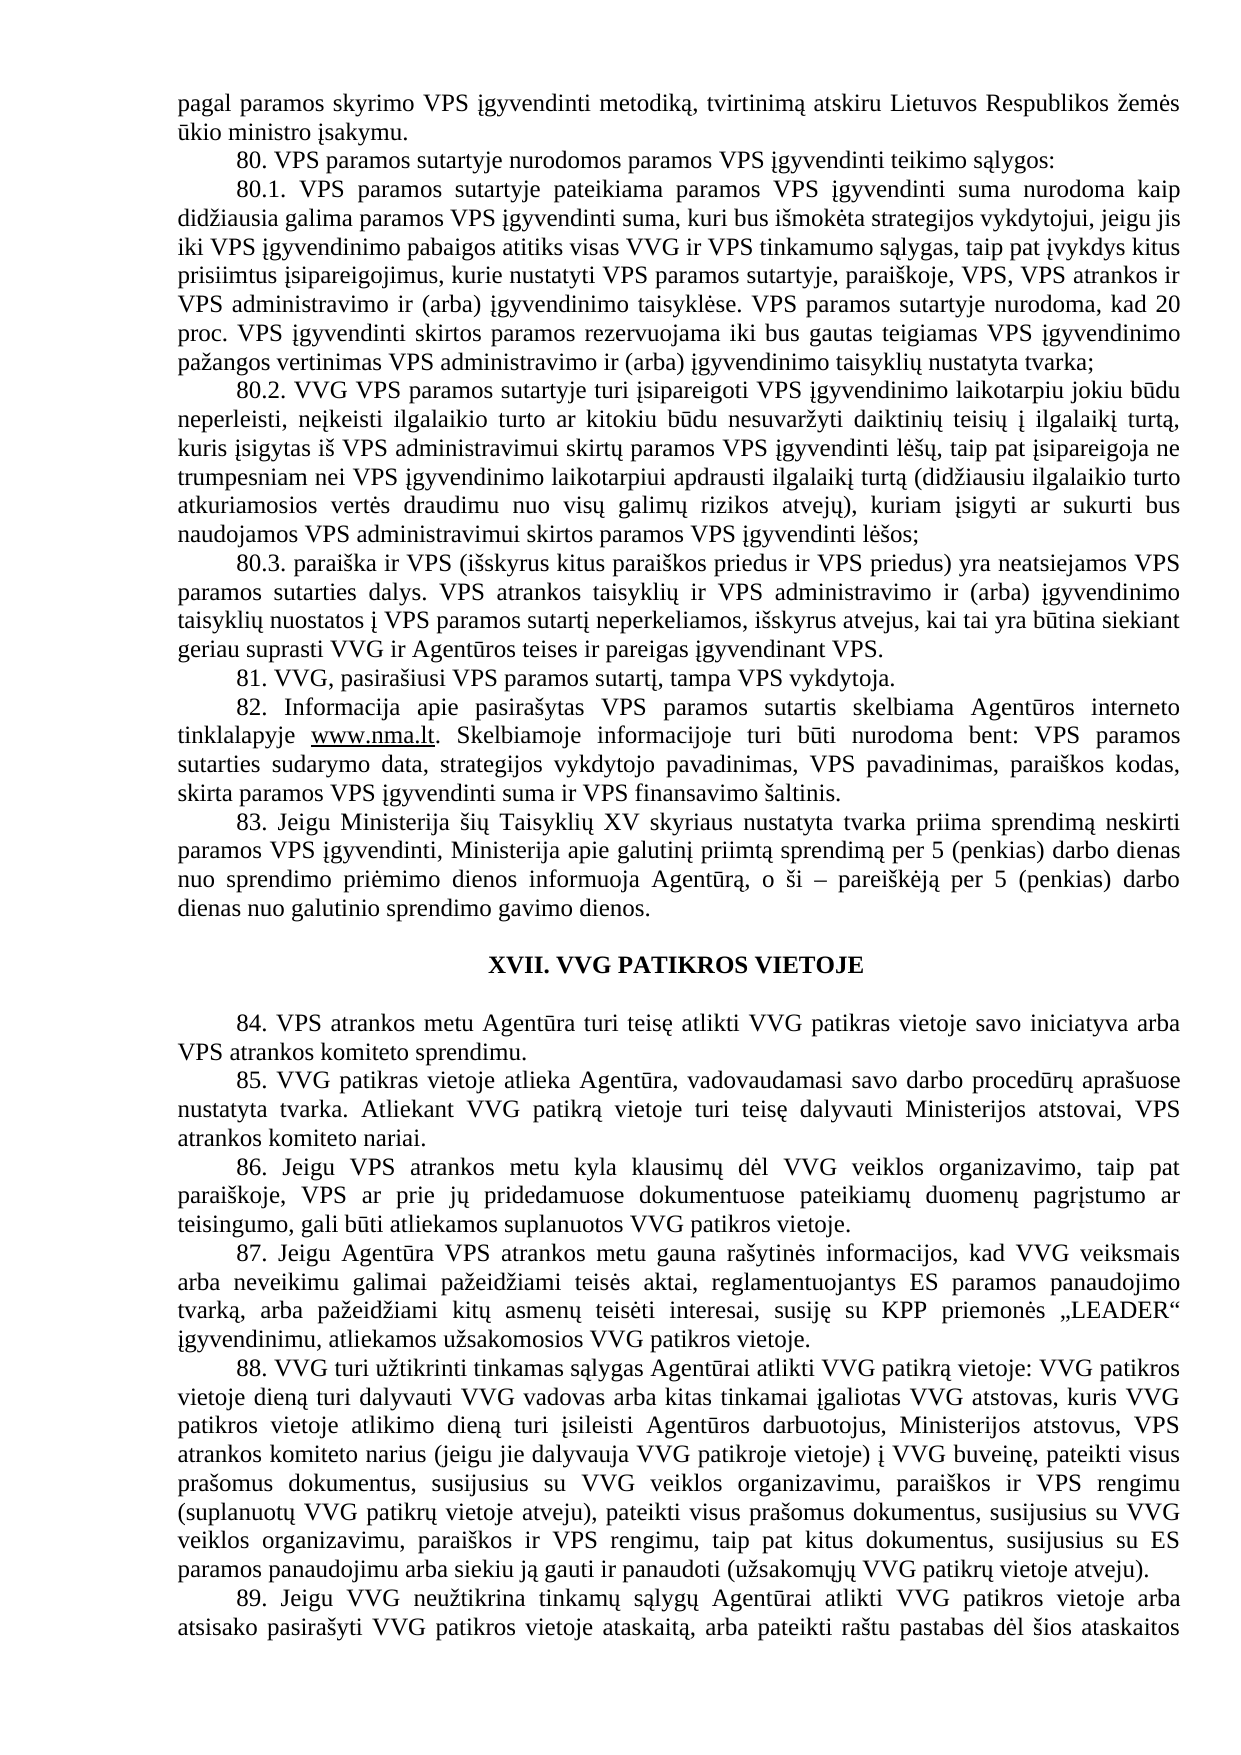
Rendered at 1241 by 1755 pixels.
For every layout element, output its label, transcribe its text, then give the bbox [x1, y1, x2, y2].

text pagal paramos skyrimo VPS įgyvendinti metodiką, tvirtinimą atskiru Lietuvos Respublikos žemės ūkio ministro įsakymu. [177, 88, 1181, 145]
text 84. VPS atrankos metu Agentūra turi teisę atlikti VVG patikras vietoje savo iniciatyva arba VPS atrankos komiteto sprendimu. [177, 1008, 1181, 1065]
text 80. VPS paramos sutartyje nurodomos paramos VPS įgyvendinti teikimo sąlygos: [177, 145, 1181, 174]
text 83. Jeigu Ministerija šių Taisyklių XV skyriaus nustatyta tvarka priima sprendimą neskirti paramos VPS įgyvendinti, Ministerija apie galutinį priimtą sprendimą per 5 (penkias) darbo dienas nuo sprendimo priėmimo dienos informuoja Agentūrą, o ši – pareiškėją per 5 (penkias) darbo dienas nuo galutinio sprendimo gavimo dienos. [177, 807, 1181, 922]
text XVII. VVG PATIKROS VIETOJE [177, 950, 1181, 979]
text 85. VVG patikras vietoje atlieka Agentūra, vadovaudamasi savo darbo procedūrų aprašuose nustatyta tvarka. Atliekant VVG patikrą vietoje turi teisę dalyvauti Ministerijos atstovai, VPS atrankos komiteto nariai. [177, 1065, 1181, 1152]
text 87. Jeigu Agentūra VPS atrankos metu gauna rašytinės informacijos, kad VVG veiksmais arba neveikimu galimai pažeidžiami teisės aktai, reglamentuojantys ES paramos panaudojimo tvarką, arba pažeidžiami kitų asmenų teisėti interesai, susiję su KPP priemonės „LEADER“ įgyvendinimu, atliekamos užsakomosios VVG patikros vietoje. [177, 1238, 1181, 1353]
text 86. Jeigu VPS atrankos metu kyla klausimų dėl VVG veiklos organizavimo, taip pat paraiškoje, VPS ar prie jų pridedamuose dokumentuose pateikiamų duomenų pagrįstumo ar teisingumo, gali būti atliekamos suplanuotos VVG patikros vietoje. [177, 1152, 1181, 1238]
text 80.2. VVG VPS paramos sutartyje turi įsipareigoti VPS įgyvendinimo laikotarpiu jokiu būdu neperleisti, neįkeisti ilgalaikio turto ar kitokiu būdu nesuvaržyti daiktinių teisių į ilgalaikį turtą, kuris įsigytas iš VPS administravimui skirtų paramos VPS įgyvendinti lėšų, taip pat įsipareigoja ne trumpesniam nei VPS įgyvendinimo laikotarpiui apdrausti ilgalaikį turtą (didžiausiu ilgalaikio turto atkuriamosios vertės draudimu nuo visų galimų rizikos atvejų), kuriam įsigyti ar sukurti bus naudojamos VPS administravimui skirtos paramos VPS įgyvendinti lėšos; [177, 375, 1181, 548]
text 80.1. VPS paramos sutartyje pateikiama paramos VPS įgyvendinti suma nurodoma kaip didžiausia galima paramos VPS įgyvendinti suma, kuri bus išmokėta strategijos vykdytojui, jeigu jis iki VPS įgyvendinimo pabaigos atitiks visas VVG ir VPS tinkamumo sąlygas, taip pat įvykdys kitus prisiimtus įsipareigojimus, kurie nustatyti VPS paramos sutartyje, paraiškoje, VPS, VPS atrankos ir VPS administravimo ir (arba) įgyvendinimo taisyklėse. VPS paramos sutartyje nurodoma, kad 20 proc. VPS įgyvendinti skirtos paramos rezervuojama iki bus gautas teigiamas VPS įgyvendinimo pažangos vertinimas VPS administravimo ir (arba) įgyvendinimo taisyklių nustatyta tvarka; [177, 174, 1181, 375]
text 89. Jeigu VVG neužtikrina tinkamų sąlygų Agentūrai atlikti VVG patikros vietoje arba atsisako pasirašyti VVG patikros vietoje ataskaitą, arba pateikti raštu pastabas dėl šios ataskaitos [177, 1583, 1181, 1640]
text 82. Informacija apie pasirašytas VPS paramos sutartis skelbiama Agentūros interneto tinklalapyje www.nma.lt. Skelbiamoje informacijoje turi būti nurodoma bent: VPS paramos sutarties sudarymo data, strategijos vykdytojo pavadinimas, VPS pavadinimas, paraiškos kodas, skirta paramos VPS įgyvendinti suma ir VPS finansavimo šaltinis. [177, 692, 1181, 807]
text 81. VVG, pasirašiusi VPS paramos sutartį, tampa VPS vykdytoja. [177, 663, 1181, 692]
text 80.3. paraiška ir VPS (išskyrus kitus paraiškos priedus ir VPS priedus) yra neatsiejamos VPS paramos sutarties dalys. VPS atrankos taisyklių ir VPS administravimo ir (arba) įgyvendinimo taisyklių nuostatos į VPS paramos sutartį neperkeliamos, išskyrus atvejus, kai tai yra būtina siekiant geriau suprasti VVG ir Agentūros teises ir pareigas įgyvendinant VPS. [177, 548, 1181, 663]
text 88. VVG turi užtikrinti tinkamas sąlygas Agentūrai atlikti VVG patikrą vietoje: VVG patikros vietoje dieną turi dalyvauti VVG vadovas arba kitas tinkamai įgaliotas VVG atstovas, kuris VVG patikros vietoje atlikimo dieną turi įsileisti Agentūros darbuotojus, Ministerijos atstovus, VPS atrankos komiteto narius (jeigu jie dalyvauja VVG patikroje vietoje) į VVG buveinę, pateikti visus prašomus dokumentus, susijusius su VVG veiklos organizavimu, paraiškos ir VPS rengimu (suplanuotų VVG patikrų vietoje atveju), pateikti visus prašomus dokumentus, susijusius su VVG veiklos organizavimu, paraiškos ir VPS rengimu, taip pat kitus dokumentus, susijusius su ES paramos panaudojimu arba siekiu ją gauti ir panaudoti (užsakomųjų VVG patikrų vietoje atveju). [177, 1353, 1181, 1583]
